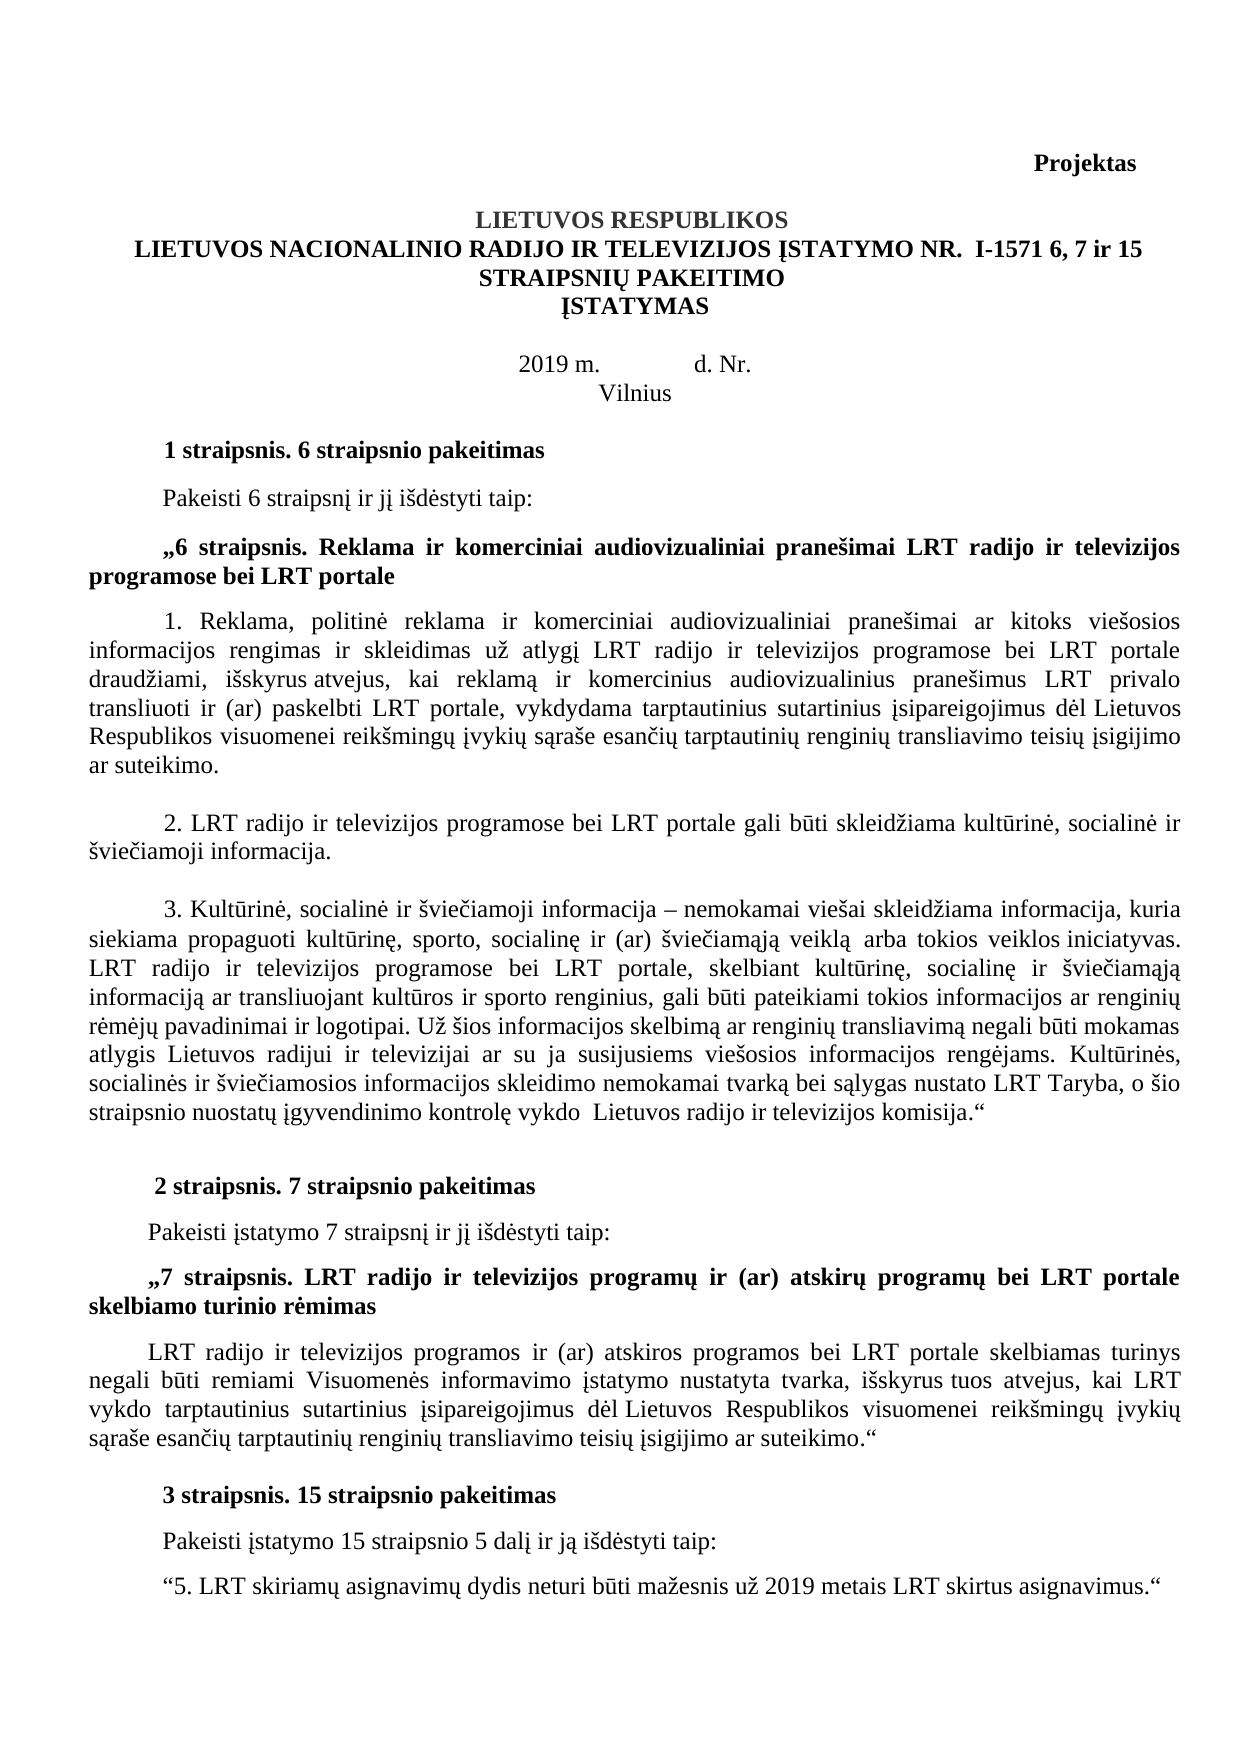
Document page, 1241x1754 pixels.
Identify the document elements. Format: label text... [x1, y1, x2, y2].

text Pakeisti 6 straipsnį ir jį išdėstyti taip: [89, 483, 1181, 512]
text LIETUVOS RESPUBLIKOS [89, 205, 1181, 234]
text LIETUVOS NACIONALINIO RADIJO IR TELEVIZIJOS ĮSTATYMO NR. I-1571 6, 7 ir 15 STRAIPSNIŲ PAKEITIMO [89, 234, 1181, 291]
text 3 straipsnis. 15 straipsnio pakeitimas [89, 1480, 1181, 1509]
text „7 straipsnis. LRT radijo ir televizijos programų ir (ar) atskirų programų bei LRT portale skelbiamo turinio rėmimas [89, 1262, 1181, 1320]
text „6 straipsnis. Reklama ir komerciniai audiovizualiniai pranešimai LRT radijo ir televizijos programose bei LRT portale [89, 532, 1181, 590]
text “5. LRT skiriamų asignavimų dydis neturi būti mažesnis už 2019 metais LRT skirtus asignavimus.“ [89, 1571, 1181, 1600]
text 3. Kultūrinė, socialinė ir šviečiamoji informacija – nemokamai viešai skleidžiama informacija, kuria siekiama propaguoti kultūrinę, sporto, socialinę ir (ar) šviečiamąją veiklą arba tokios veiklos iniciatyvas. LRT radijo ir televizijos programose bei LRT portale, skelbiant kultūrinę, socialinę ir šviečiamąją informaciją ar transliuojant kultūros ir sporto renginius, gali būti pateikiami tokios informacijos ar renginių rėmėjų pavadinimai ir logotipai. Už šios informacijos skelbimą ar renginių transliavimą negali būti mokamas atlygis Lietuvos radijui ir televizijai ar su ja susijusiems viešosios informacijos rengėjams. Kultūrinės, socialinės ir šviečiamosios informacijos skleidimo nemokamai tvarką bei sąlygas nustato LRT Taryba, o šio straipsnio nuostatų įgyvendinimo kontrolę vykdo Lietuvos radijo ir televizijos komisija.“ [89, 894, 1181, 1126]
text ĮSTATYMAS [89, 291, 1181, 320]
text 2 straipsnis. 7 straipsnio pakeitimas [89, 1171, 1181, 1200]
text Pakeisti įstatymo 15 straipsnio 5 dalį ir ją išdėstyti taip: [89, 1526, 1181, 1554]
text 2. LRT radijo ir televizijos programose bei LRT portale gali būti skleidžiama kultūrinė, socialinė ir šviečiamoji informacija. [89, 808, 1181, 865]
text 1. Reklama, politinė reklama ir komerciniai audiovizualiniai pranešimai ar kitoks viešosios informacijos rengimas ir skleidimas už atlygį LRT radijo ir televizijos programose bei LRT portale draudžiami, išskyrus atvejus, kai reklamą ir komercinius audiovizualinius pranešimus LRT privalo transliuoti ir (ar) paskelbti LRT portale, vykdydama tarptautinius sutartinius įsipareigojimus dėl Lietuvos Respublikos visuomenei reikšmingų įvykių sąraše esančių tarptautinių renginių transliavimo teisių įsigijimo ar suteikimo. [89, 606, 1181, 779]
text 1 straipsnis. 6 straipsnio pakeitimas [89, 435, 1181, 464]
text Pakeisti įstatymo 7 straipsnį ir jį išdėstyti taip: [89, 1217, 1181, 1246]
text 2019 m. d. Nr. [89, 349, 1181, 378]
text LRT radijo ir televizijos programos ir (ar) atskiros programos bei LRT portale skelbiamas turinys negali būti remiami Visuomenės informavimo įstatymo nustatyta tvarka, išskyrus tuos atvejus, kai LRT vykdo tarptautinius sutartinius įsipareigojimus dėl Lietuvos Respublikos visuomenei reikšmingų įvykių sąraše esančių tarptautinių renginių transliavimo teisių įsigijimo ar suteikimo.“ [89, 1337, 1181, 1452]
text Projektas [1001, 148, 1181, 176]
text Vilnius [89, 378, 1181, 406]
